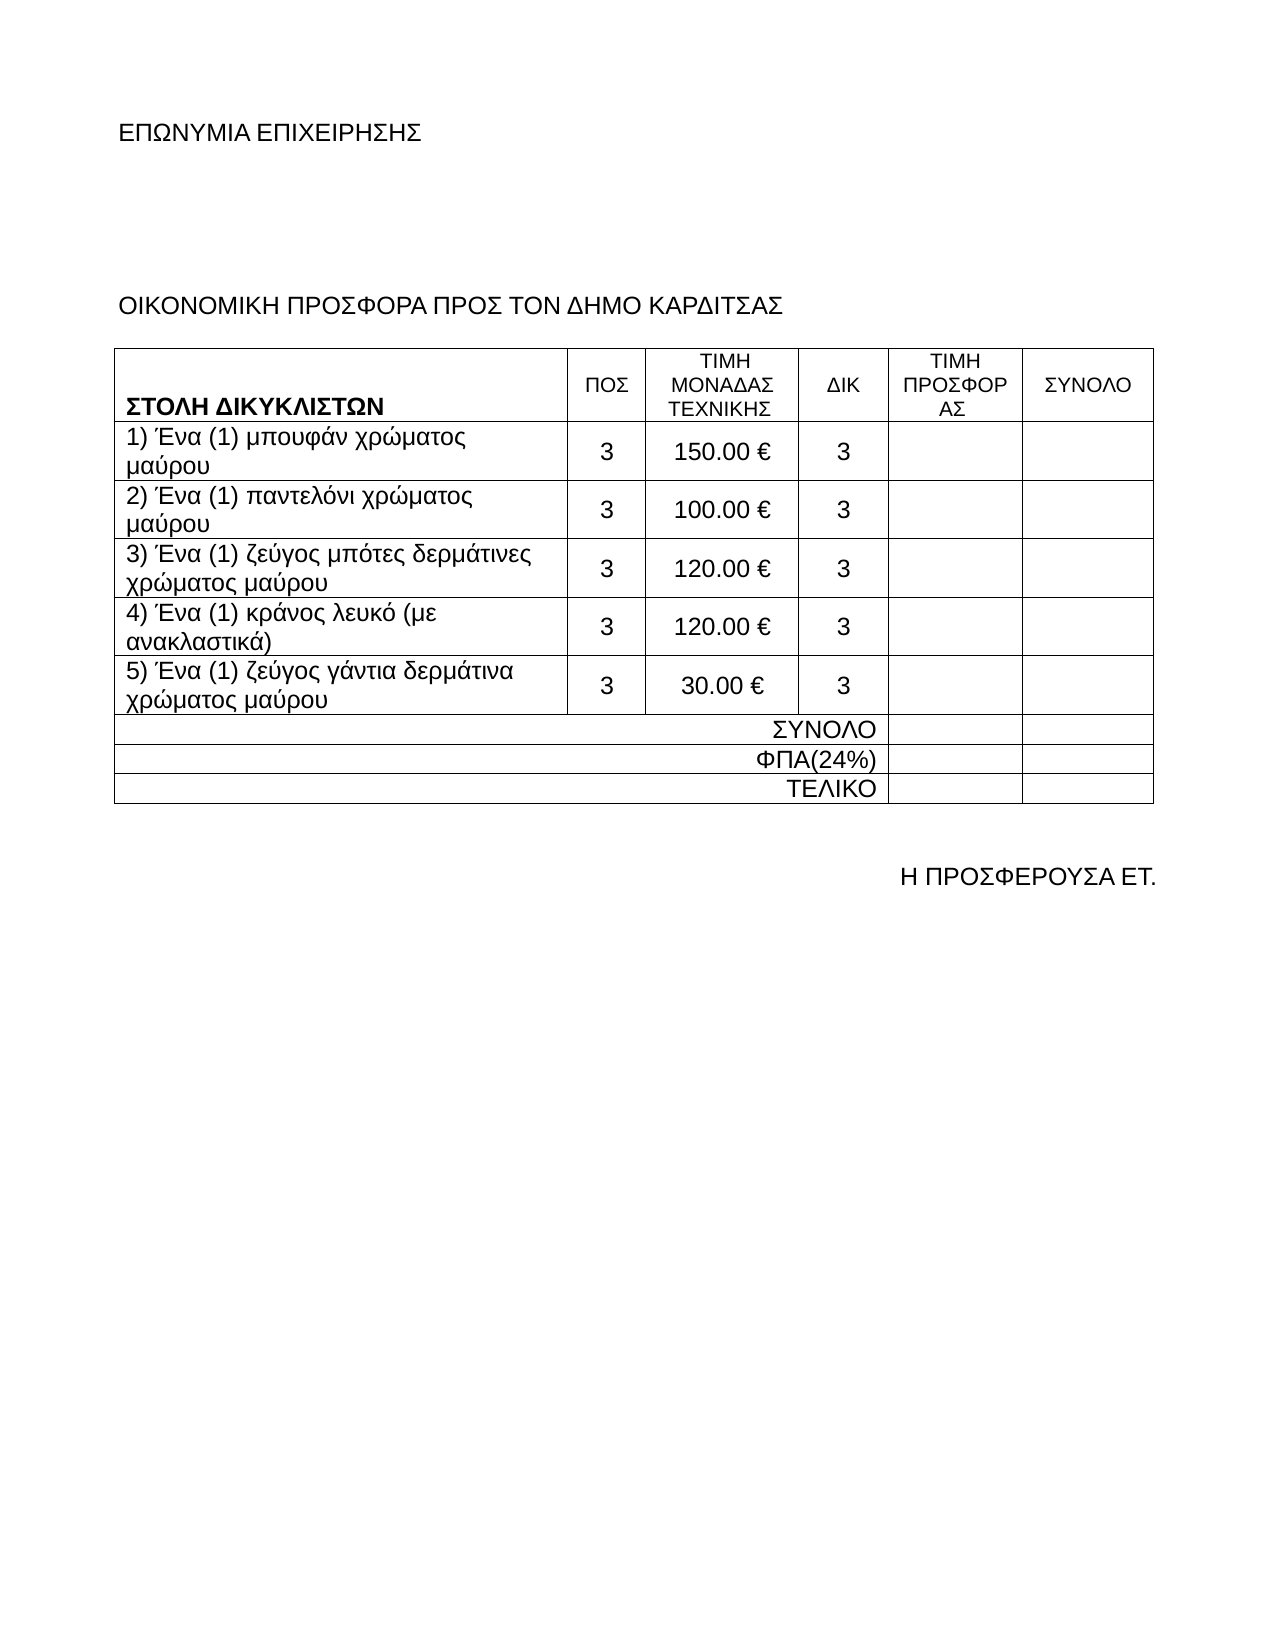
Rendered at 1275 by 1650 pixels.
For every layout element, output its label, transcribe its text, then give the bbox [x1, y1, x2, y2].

table_cell 100,00 € [646, 481, 798, 538]
table_cell [889, 715, 1022, 743]
table_cell [889, 422, 1022, 479]
table_cell 120,00 € [646, 598, 798, 655]
table_cell [1023, 745, 1153, 773]
table_cell 2) Ένα (1) παντελόνι χρώματος μαύρου [115, 481, 567, 538]
table_cell 30,00 € [646, 656, 798, 714]
table_cell 1) Ένα (1) μπουφάν χρώματος μαύρου [115, 422, 567, 479]
table_cell ΤΕΛΙΚΟ [115, 774, 888, 803]
table_cell [889, 598, 1022, 655]
table_cell [1023, 715, 1153, 743]
table_cell ΦΠΑ(24%) [115, 745, 888, 773]
table_header ΔΙΚ [799, 349, 888, 421]
table_cell 3 [568, 656, 645, 714]
table_cell 3 [568, 539, 645, 597]
table_cell 3 [799, 539, 888, 597]
text ΕΠΩΝΥΜΙΑ ΕΠΙΧΕΙΡΗΣΗΣ [118, 118, 1157, 147]
table_cell 120,00 € [646, 539, 798, 597]
table_header ΠΟΣ [568, 349, 645, 421]
table_cell 5) Ένα (1) ζεύγος γάντια δερμάτινα χρώματος μαύρου [115, 656, 567, 714]
table_cell 3 [568, 598, 645, 655]
table_cell [889, 745, 1022, 773]
table_cell [889, 481, 1022, 538]
table_header ΤΙΜΗ ΠΡΟΣΦΟΡΑΣ [889, 349, 1022, 421]
table_cell [1023, 598, 1153, 655]
table_cell 150,00 € [646, 422, 798, 479]
table_cell [889, 656, 1022, 714]
table_header ΣΥΝΟΛΟ [1023, 349, 1153, 421]
text ΟΙΚΟΝΟΜΙΚΗ ΠΡΟΣΦΟΡΑ ΠΡΟΣ ΤΟΝ ΔΗΜΟ ΚΑΡΔΙΤΣΑΣ [118, 291, 1157, 319]
table_cell [1023, 774, 1153, 803]
table_cell [1023, 481, 1153, 538]
table_cell 3 [799, 481, 888, 538]
table_cell 3 [568, 481, 645, 538]
table_cell 4) Ένα (1) κράνος λευκό (με ανακλαστικά) [115, 598, 567, 655]
table_cell [1023, 422, 1153, 479]
table_cell 3 [799, 598, 888, 655]
table_cell [1023, 539, 1153, 597]
table_cell [889, 539, 1022, 597]
table_cell [889, 774, 1022, 803]
table_cell 3) Ένα (1) ζεύγος μπότες δερμάτινες χρώματος μαύρου [115, 539, 567, 597]
table_cell 3 [799, 656, 888, 714]
table_cell [1023, 656, 1153, 714]
text Η ΠΡΟΣΦΕΡΟΥΣΑ ΕΤ. [118, 862, 1157, 890]
table_cell ΣΥΝΟΛΟ [115, 715, 888, 743]
table_header ΣΤΟΛΗ ΔΙΚΥΚΛΙΣΤΩΝ [115, 349, 567, 421]
table_cell 3 [799, 422, 888, 479]
table_header ΤΙΜΗ ΜΟΝΑΔΑΣ ΤΕΧΝΙΚΗΣ [646, 349, 798, 421]
table_cell 3 [568, 422, 645, 479]
